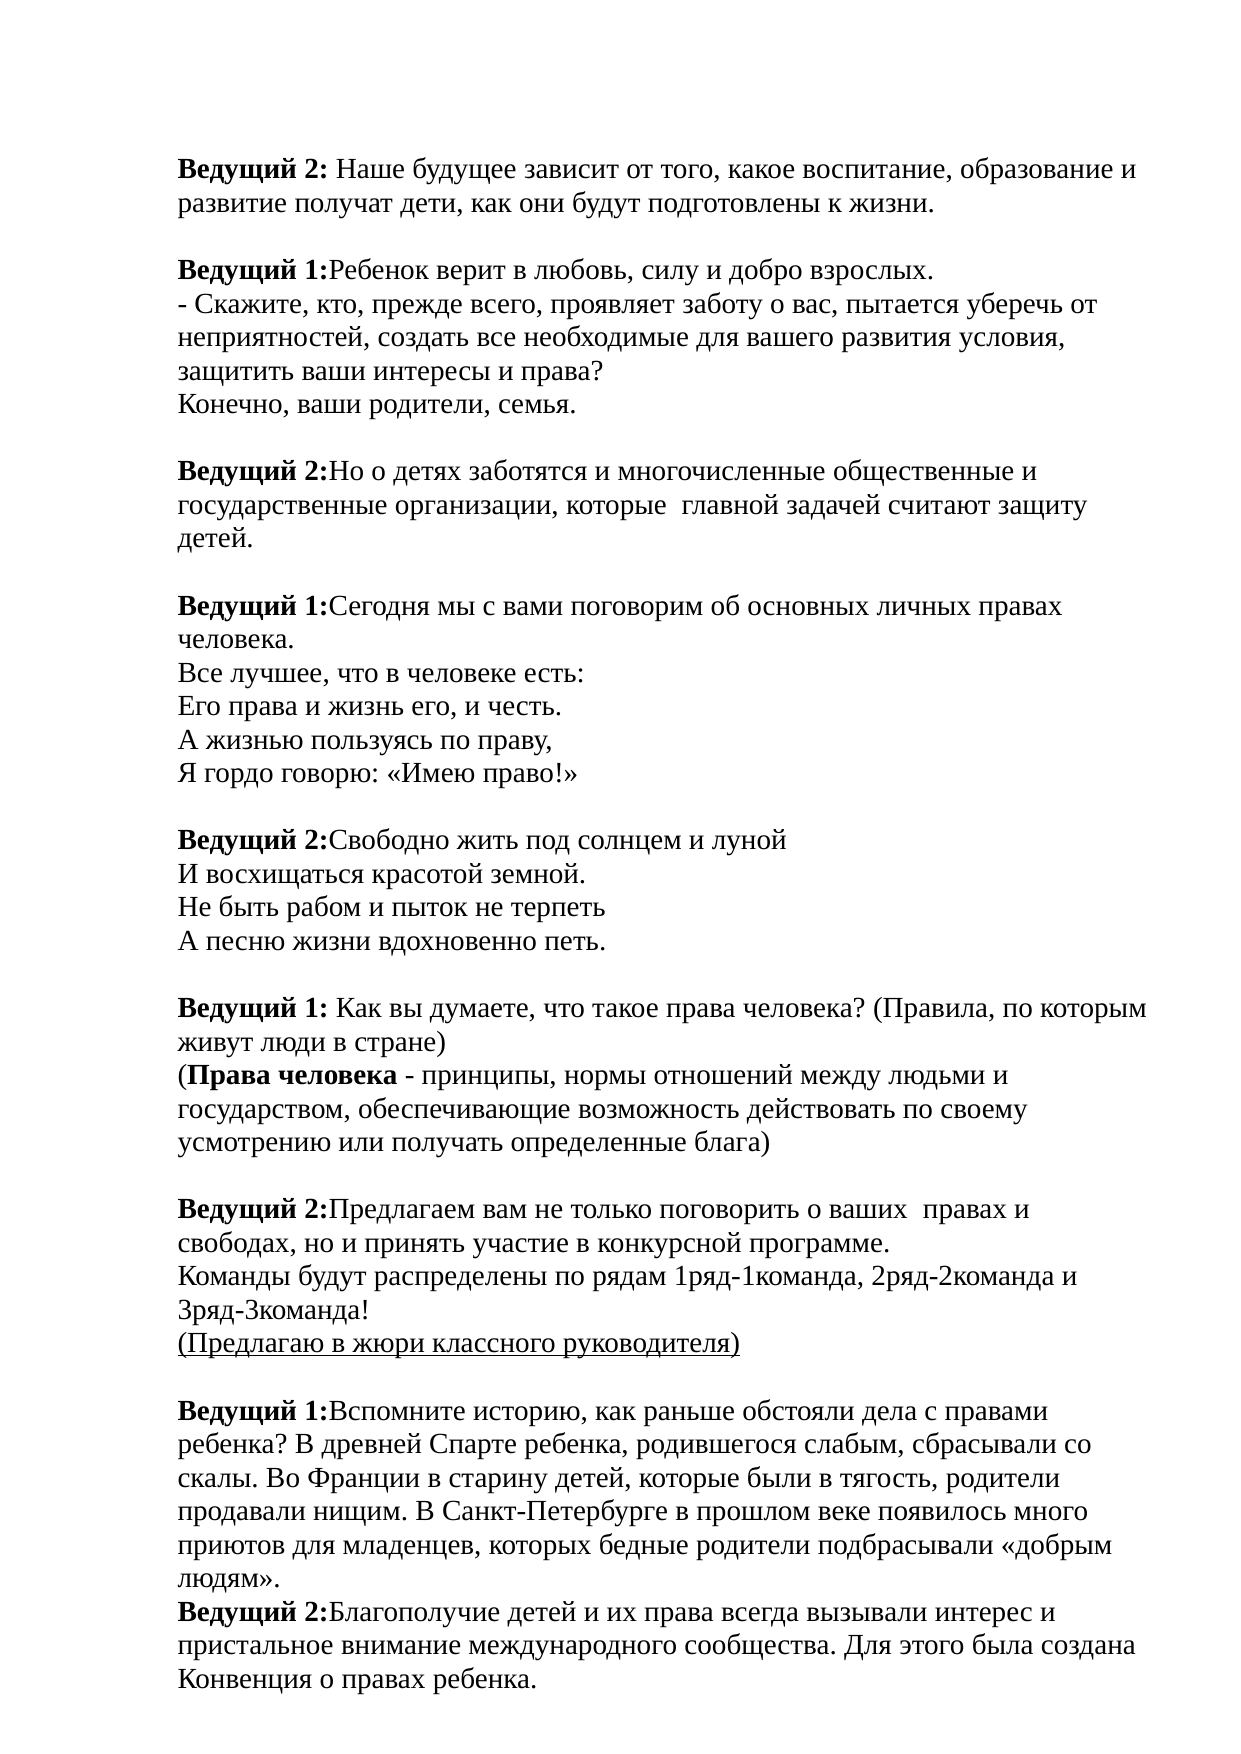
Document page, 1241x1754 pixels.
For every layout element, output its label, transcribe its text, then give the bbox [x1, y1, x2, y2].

text Ведущий 1:Вспомните историю, как раньше обстояли дела с правами ребенка? В древней Спарте ребенка, родившегося слабым, сбрасывали со скалы. Во Франции в старину детей, которые были в тягость, родители продавали нищим. В Санкт-Петербурге в прошлом веке появилось много приютов для младенцев, которых бедные родители подбрасывали «добрым людям». [177, 1393, 1152, 1594]
text Ведущий 2:Благополучие детей и их права всегда вызывали интерес и пристальное внимание международного сообщества. Для этого была создана Конвенция о правах ребенка. [177, 1594, 1152, 1694]
text (Права человека - принципы, нормы отношений между людьми и государством, обеспечивающие возможность действовать по своему усмотрению или получать определенные блага) [177, 1057, 1152, 1158]
text - Скажите, кто, прежде всего, проявляет заботу о вас, пытается уберечь от неприятностей, создать все необходимые для вашего развития условия, защитить ваши интересы и права? [177, 286, 1152, 386]
text Ведущий 1:Сегодня мы с вами поговорим об основных личных правах человека. [177, 588, 1152, 655]
text Ведущий 1:Ребенок верит в любовь, силу и добро взрослых. [177, 252, 1152, 286]
text Ведущий 2:Но о детях заботятся и многочисленные общественные и государственные организации, которые главной задачей считают защиту детей. [177, 453, 1152, 554]
text Команды будут распределены по рядам 1ряд-1команда, 2ряд-2команда и 3ряд-3команда! [177, 1258, 1152, 1326]
text Не быть рабом и пыток не терпеть [177, 889, 1152, 923]
text А жизнью пользуясь по праву, [177, 722, 1152, 755]
text Ведущий 1: Как вы думаете, что такое права человека? (Правила, по которым живут люди в стране) [177, 990, 1152, 1057]
text (Предлагаю в жюри классного руководителя) [177, 1326, 1152, 1359]
text Ведущий 2:Предлагаем вам не только поговорить о ваших правах и свободах, но и принять участие в конкурсной программе. [177, 1191, 1152, 1258]
text Ведущий 2: Наше будущее зависит от того, какое воспитание, образование и развитие получат дети, как они будут подготовлены к жизни. [177, 152, 1152, 219]
text А песню жизни вдохновенно петь. [177, 923, 1152, 957]
text Конечно, ваши родители, семья. [177, 386, 1152, 420]
text Ведущий 2:Свободно жить под солнцем и луной [177, 822, 1152, 856]
text Я гордо говорю: «Имею право!» [177, 755, 1152, 789]
text И восхищаться красотой земной. [177, 856, 1152, 889]
text Его права и жизнь его, и честь. [177, 688, 1152, 722]
text Все лучшее, что в человеке есть: [177, 655, 1152, 688]
